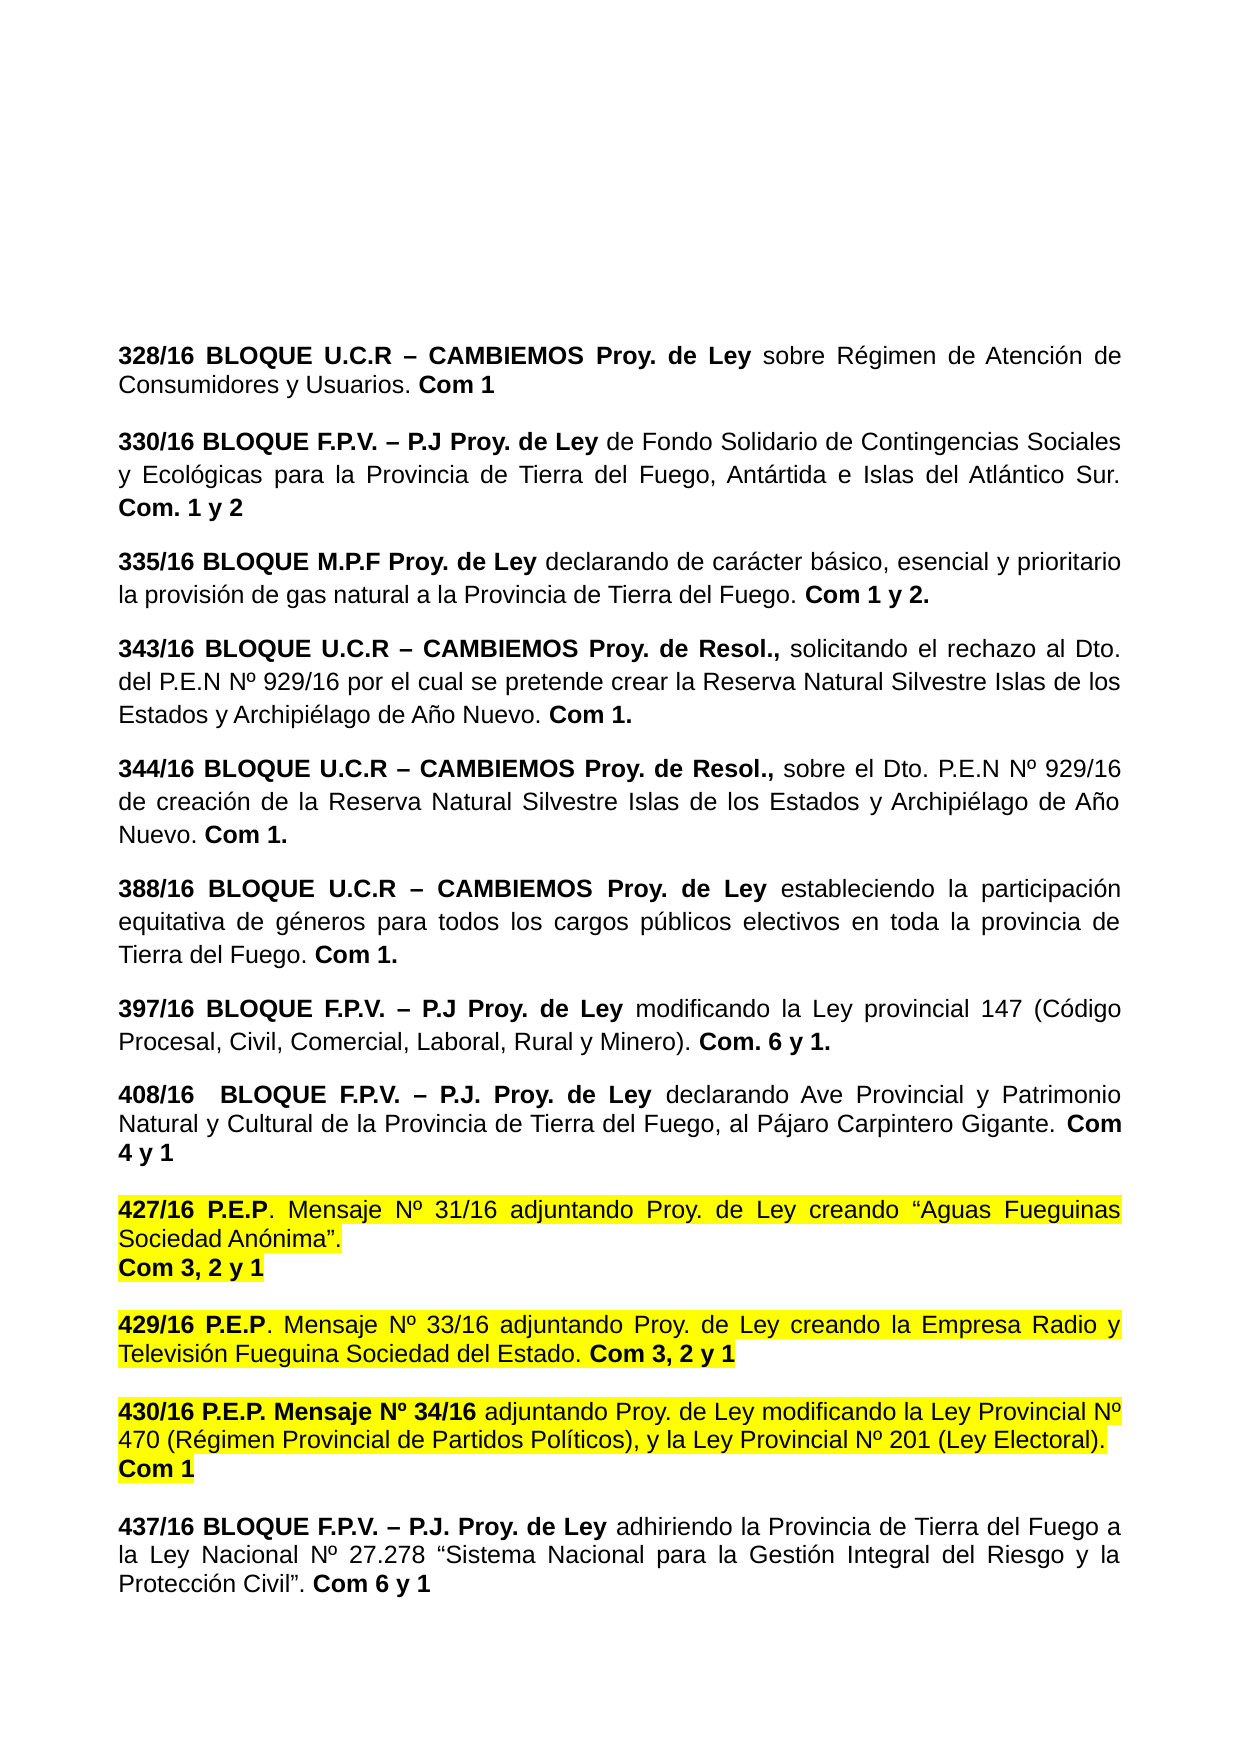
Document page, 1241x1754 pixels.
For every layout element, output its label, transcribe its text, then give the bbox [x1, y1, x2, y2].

text 437/16 BLOQUE F.P.V. – P.J. Proy. de Ley adhiriendo la Provincia de Tierra del Fuego a la Ley Nacional Nº 27.278 “Sistema Nacional para la Gestión Integral del Riesgo y la Protección Civil”. Com 6 y 1 [118, 1512, 1122, 1598]
text 429/16 P.E.P. Mensaje Nº 33/16 adjuntando Proy. de Ley creando la Empresa Radio y Televisión Fueguina Sociedad del Estado. Com 3, 2 y 1 [118, 1310, 1122, 1368]
text 328/16 BLOQUE U.C.R – CAMBIEMOS Proy. de Ley sobre Régimen de Atención de Consumidores y Usuarios. Com 1 [118, 341, 1122, 398]
text 388/16 BLOQUE U.C.R – CAMBIEMOS Proy. de Ley estableciendo la participación equitativa de géneros para todos los cargos públicos electivos en toda la provincia de Tierra del Fuego. Com 1. [118, 874, 1122, 968]
text 335/16 BLOQUE M.P.F Proy. de Ley declarando de carácter básico, esencial y prioritario la provisión de gas natural a la Provincia de Tierra del Fuego. Com 1 y 2. [118, 547, 1122, 609]
text 408/16 BLOQUE F.P.V. – P.J. Proy. de Ley declarando Ave Provincial y Patrimonio Natural y Cultural de la Provincia de Tierra del Fuego, al Pájaro Carpintero Gigante. Com 4 y 1 [118, 1080, 1122, 1167]
text Com 3, 2 y 1 [118, 1253, 1122, 1282]
text 330/16 BLOQUE F.P.V. – P.J Proy. de Ley de Fondo Solidario de Contingencias Sociales y Ecológicas para la Provincia de Tierra del Fuego, Antártida e Islas del Atlántico Sur. Com. 1 y 2 [118, 427, 1122, 522]
text 343/16 BLOQUE U.C.R – CAMBIEMOS Proy. de Resol., solicitando el rechazo al Dto. del P.E.N Nº 929/16 por el cual se pretende crear la Reserva Natural Silvestre Islas de los Estados y Archipiélago de Año Nuevo. Com 1. [118, 634, 1122, 729]
text 430/16 P.E.P. Mensaje Nº 34/16 adjuntando Proy. de Ley modificando la Ley Provincial Nº 470 (Régimen Provincial de Partidos Políticos), y la Ley Provincial Nº 201 (Ley Electoral). [118, 1397, 1122, 1454]
text 344/16 BLOQUE U.C.R – CAMBIEMOS Proy. de Resol., sobre el Dto. P.E.N Nº 929/16 de creación de la Reserva Natural Silvestre Islas de los Estados y Archipiélago de Año Nuevo. Com 1. [118, 754, 1122, 848]
text 397/16 BLOQUE F.P.V. – P.J Proy. de Ley modificando la Ley provincial 147 (Código Procesal, Civil, Comercial, Laboral, Rural y Minero). Com. 6 y 1. [118, 993, 1122, 1055]
text Com 1 [118, 1454, 1122, 1483]
text 427/16 P.E.P. Mensaje Nº 31/16 adjuntando Proy. de Ley creando “Aguas Fueguinas Sociedad Anónima”. [118, 1195, 1122, 1253]
